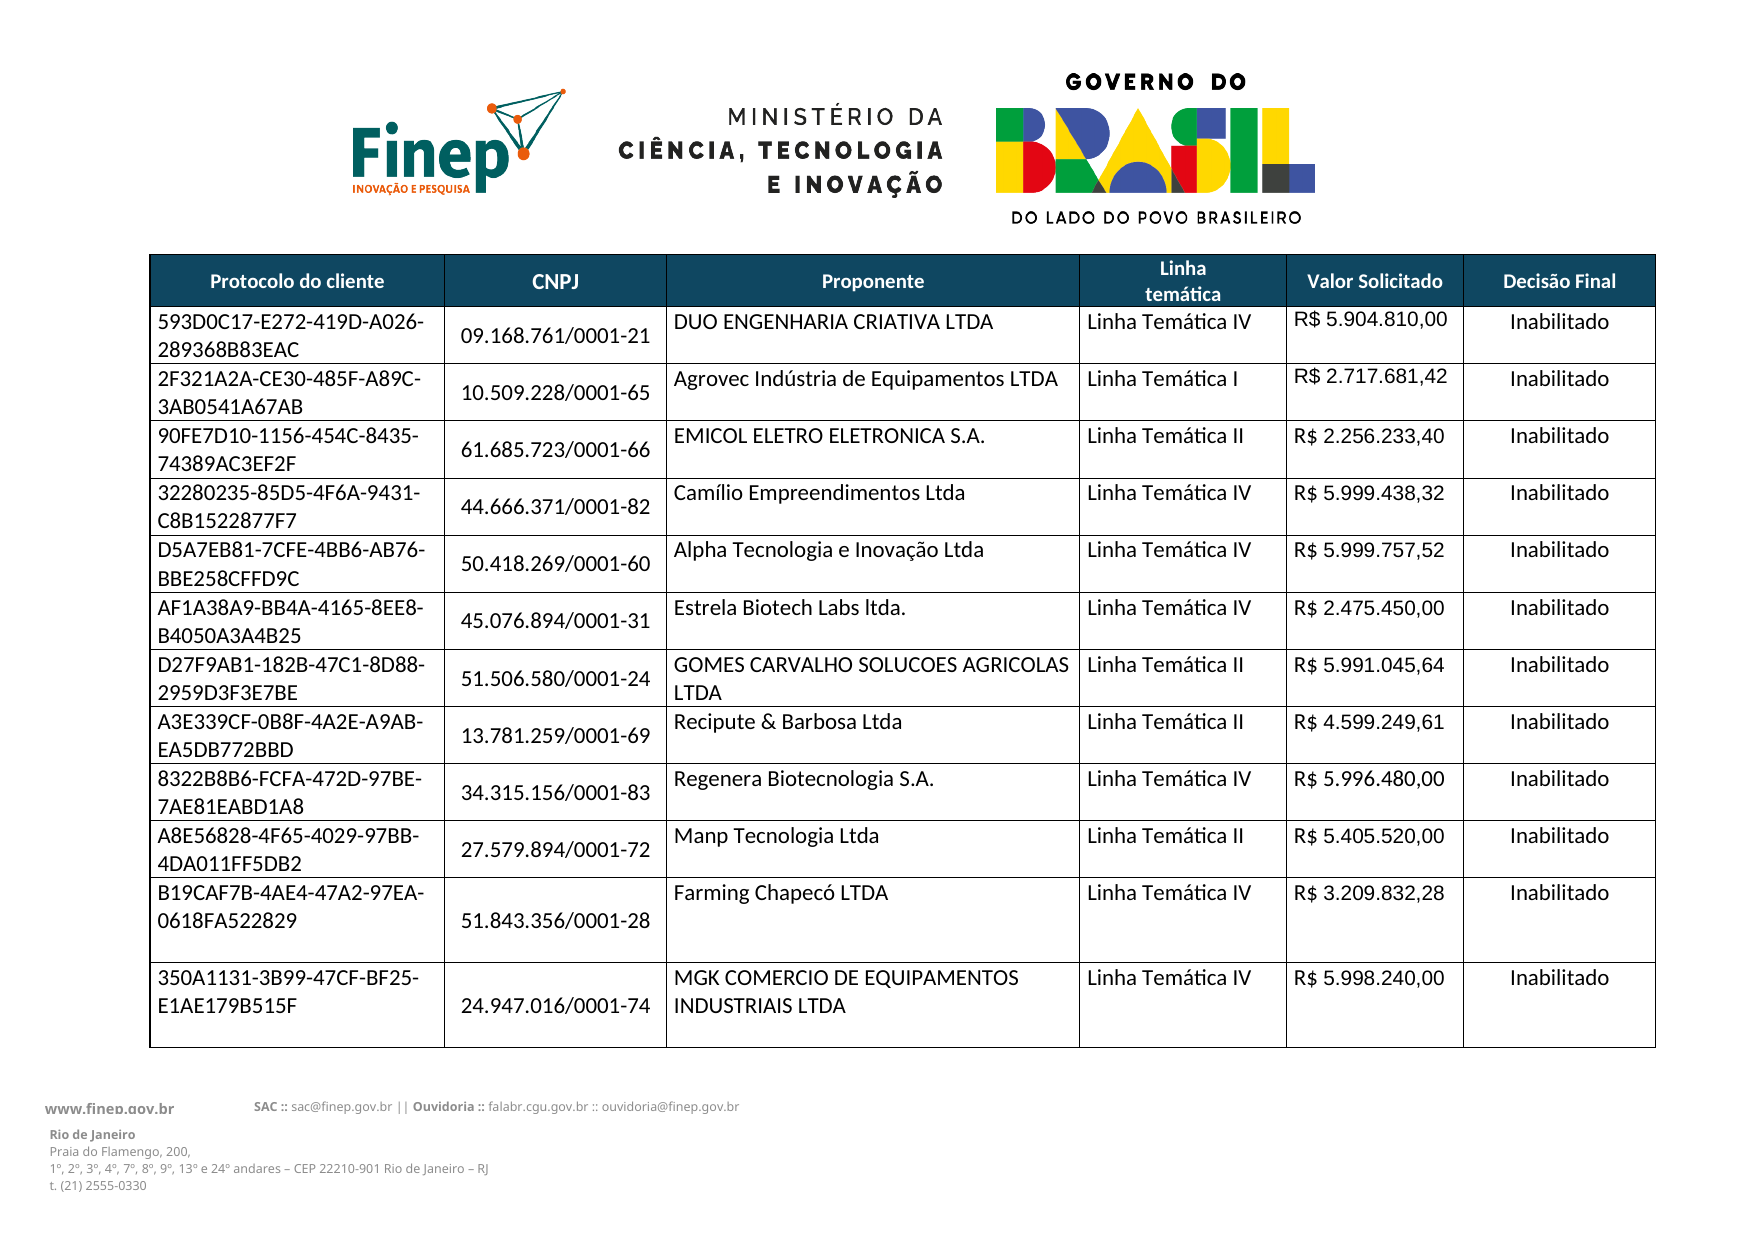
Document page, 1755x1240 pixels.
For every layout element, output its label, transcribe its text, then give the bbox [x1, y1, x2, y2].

table_cell GOMES CARVALHO SOLUCOES AGRICOLAS LTDA [667, 650, 1079, 706]
table_cell Inabilitado [1464, 536, 1655, 592]
table_cell Linha Temática I [1080, 364, 1286, 420]
table_cell Linha Temática IV [1080, 878, 1286, 962]
table_cell 32280235-85D5-4F6A-9431-C8B1522877F7 [151, 479, 444, 534]
table_cell R$ 3.209.832,28 [1287, 878, 1463, 962]
table_cell Linha Temática II [1080, 421, 1286, 477]
table_cell Agrovec Indústria de Equipamentos LTDA [667, 364, 1079, 420]
table_cell Inabilitado [1464, 479, 1655, 534]
table_cell MGK COMERCIO DE EQUIPAMENTOS INDUSTRIAIS LTDA [667, 963, 1079, 1047]
table_cell 8322B8B6-FCFA-472D-97BE-7AE81EABD1A8 [151, 764, 444, 820]
table_cell R$ 2.717.681,42 [1287, 364, 1463, 420]
table_cell 27.579.894/0001-72 [445, 821, 666, 877]
table_cell R$ 5.904.810,00 [1287, 307, 1463, 363]
table_cell Linha Temática IV [1080, 307, 1286, 363]
table_cell Inabilitado [1464, 364, 1655, 420]
table_cell 51.506.580/0001-24 [445, 650, 666, 706]
table_cell 44.666.371/0001-82 [445, 479, 666, 534]
table_cell A3E339CF-0B8F-4A2E-A9AB-EA5DB772BBD [151, 707, 444, 763]
table_cell R$ 5.999.438,32 [1287, 479, 1463, 534]
table_cell R$ 5.998.240,00 [1287, 963, 1463, 1047]
table_cell 50.418.269/0001-60 [445, 536, 666, 592]
table_cell 350A1131-3B99-47CF-BF25-E1AE179B515F [151, 963, 444, 1047]
table_cell 61.685.723/0001-66 [445, 421, 666, 477]
table_cell Manp Tecnologia Ltda [667, 821, 1079, 877]
table_cell R$ 5.999.757,52 [1287, 536, 1463, 592]
table_cell A8E56828-4F65-4029-97BB-4DA011FF5DB2 [151, 821, 444, 877]
table_cell Inabilitado [1464, 593, 1655, 649]
table_cell Estrela Biotech Labs ltda. [667, 593, 1079, 649]
table_cell R$ 2.475.450,00 [1287, 593, 1463, 649]
table_cell D27F9AB1-182B-47C1-8D88-2959D3F3E7BE [151, 650, 444, 706]
table_cell EMICOL ELETRO ELETRONICA S.A. [667, 421, 1079, 477]
table_header CNPJ [445, 255, 666, 306]
table_cell 2F321A2A-CE30-485F-A89C-3AB0541A67AB [151, 364, 444, 420]
table_header Proponente [667, 255, 1079, 306]
table_cell Inabilitado [1464, 878, 1655, 962]
table_cell Recipute & Barbosa Ltda [667, 707, 1079, 763]
table_cell Linha Temática IV [1080, 963, 1286, 1047]
table_cell Camílio Empreendimentos Ltda [667, 479, 1079, 534]
table_cell Regenera Biotecnologia S.A. [667, 764, 1079, 820]
table_cell DUO ENGENHARIA CRIATIVA LTDA [667, 307, 1079, 363]
table_cell Inabilitado [1464, 650, 1655, 706]
table_cell 90FE7D10-1156-454C-8435-74389AC3EF2F [151, 421, 444, 477]
table_cell B19CAF7B-4AE4-47A2-97EA-0618FA522829 [151, 878, 444, 962]
table_header Valor Solicitado [1287, 255, 1463, 306]
table_cell Linha Temática IV [1080, 479, 1286, 534]
table_cell Inabilitado [1464, 421, 1655, 477]
table_cell Farming Chapecó LTDA [667, 878, 1079, 962]
table_cell Linha Temática IV [1080, 764, 1286, 820]
table_cell Linha Temática II [1080, 650, 1286, 706]
table_cell 10.509.228/0001-65 [445, 364, 666, 420]
table_cell 24.947.016/0001-74 [445, 963, 666, 1047]
table_cell Linha Temática IV [1080, 593, 1286, 649]
table_cell 51.843.356/0001-28 [445, 878, 666, 962]
table_cell Inabilitado [1464, 764, 1655, 820]
table_cell D5A7EB81-7CFE-4BB6-AB76-BBE258CFFD9C [151, 536, 444, 592]
table_cell 09.168.761/0001-21 [445, 307, 666, 363]
table_cell 45.076.894/0001-31 [445, 593, 666, 649]
table_cell Inabilitado [1464, 307, 1655, 363]
table_cell R$ 5.996.480,00 [1287, 764, 1463, 820]
table_cell Linha Temática II [1080, 707, 1286, 763]
table_header Decisão Final [1464, 255, 1655, 306]
table_header Linha temática [1080, 255, 1286, 306]
table_cell 13.781.259/0001-69 [445, 707, 666, 763]
table_cell R$ 5.991.045,64 [1287, 650, 1463, 706]
table_cell AF1A38A9-BB4A-4165-8EE8-B4050A3A4B25 [151, 593, 444, 649]
table_cell R$ 5.405.520,00 [1287, 821, 1463, 877]
table_cell Inabilitado [1464, 963, 1655, 1047]
table_cell R$ 2.256.233,40 [1287, 421, 1463, 477]
table_header Protocolo do cliente [151, 255, 444, 306]
table_cell Alpha Tecnologia e Inovação Ltda [667, 536, 1079, 592]
table_cell Linha Temática II [1080, 821, 1286, 877]
table_cell 593D0C17-E272-419D-A026-289368B83EAC [151, 307, 444, 363]
table_cell 34.315.156/0001-83 [445, 764, 666, 820]
table_cell Inabilitado [1464, 707, 1655, 763]
table_cell Linha Temática IV [1080, 536, 1286, 592]
table_cell Inabilitado [1464, 821, 1655, 877]
table_cell R$ 4.599.249,61 [1287, 707, 1463, 763]
